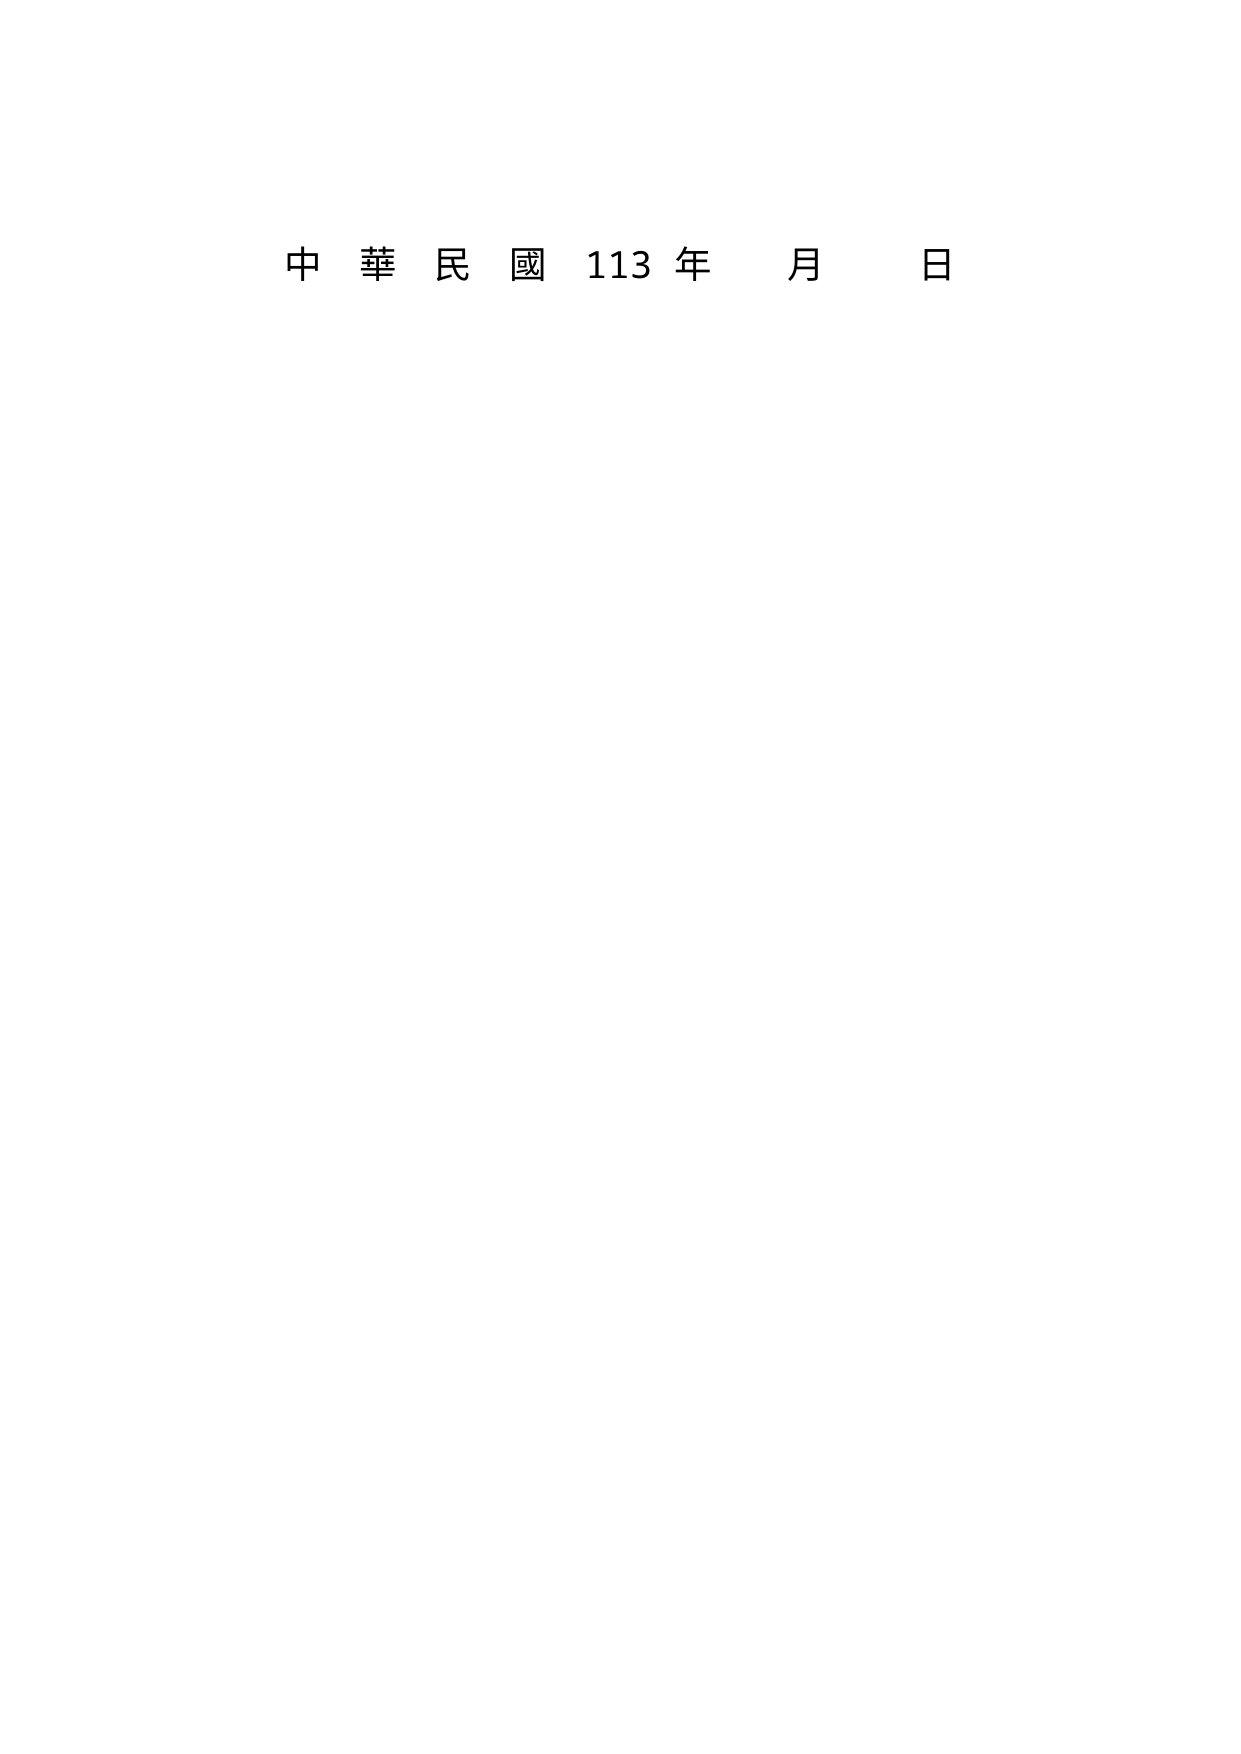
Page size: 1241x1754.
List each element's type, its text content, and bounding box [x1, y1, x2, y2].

text 中 華 民 國 113 年 月 日 [89, 221, 1152, 283]
